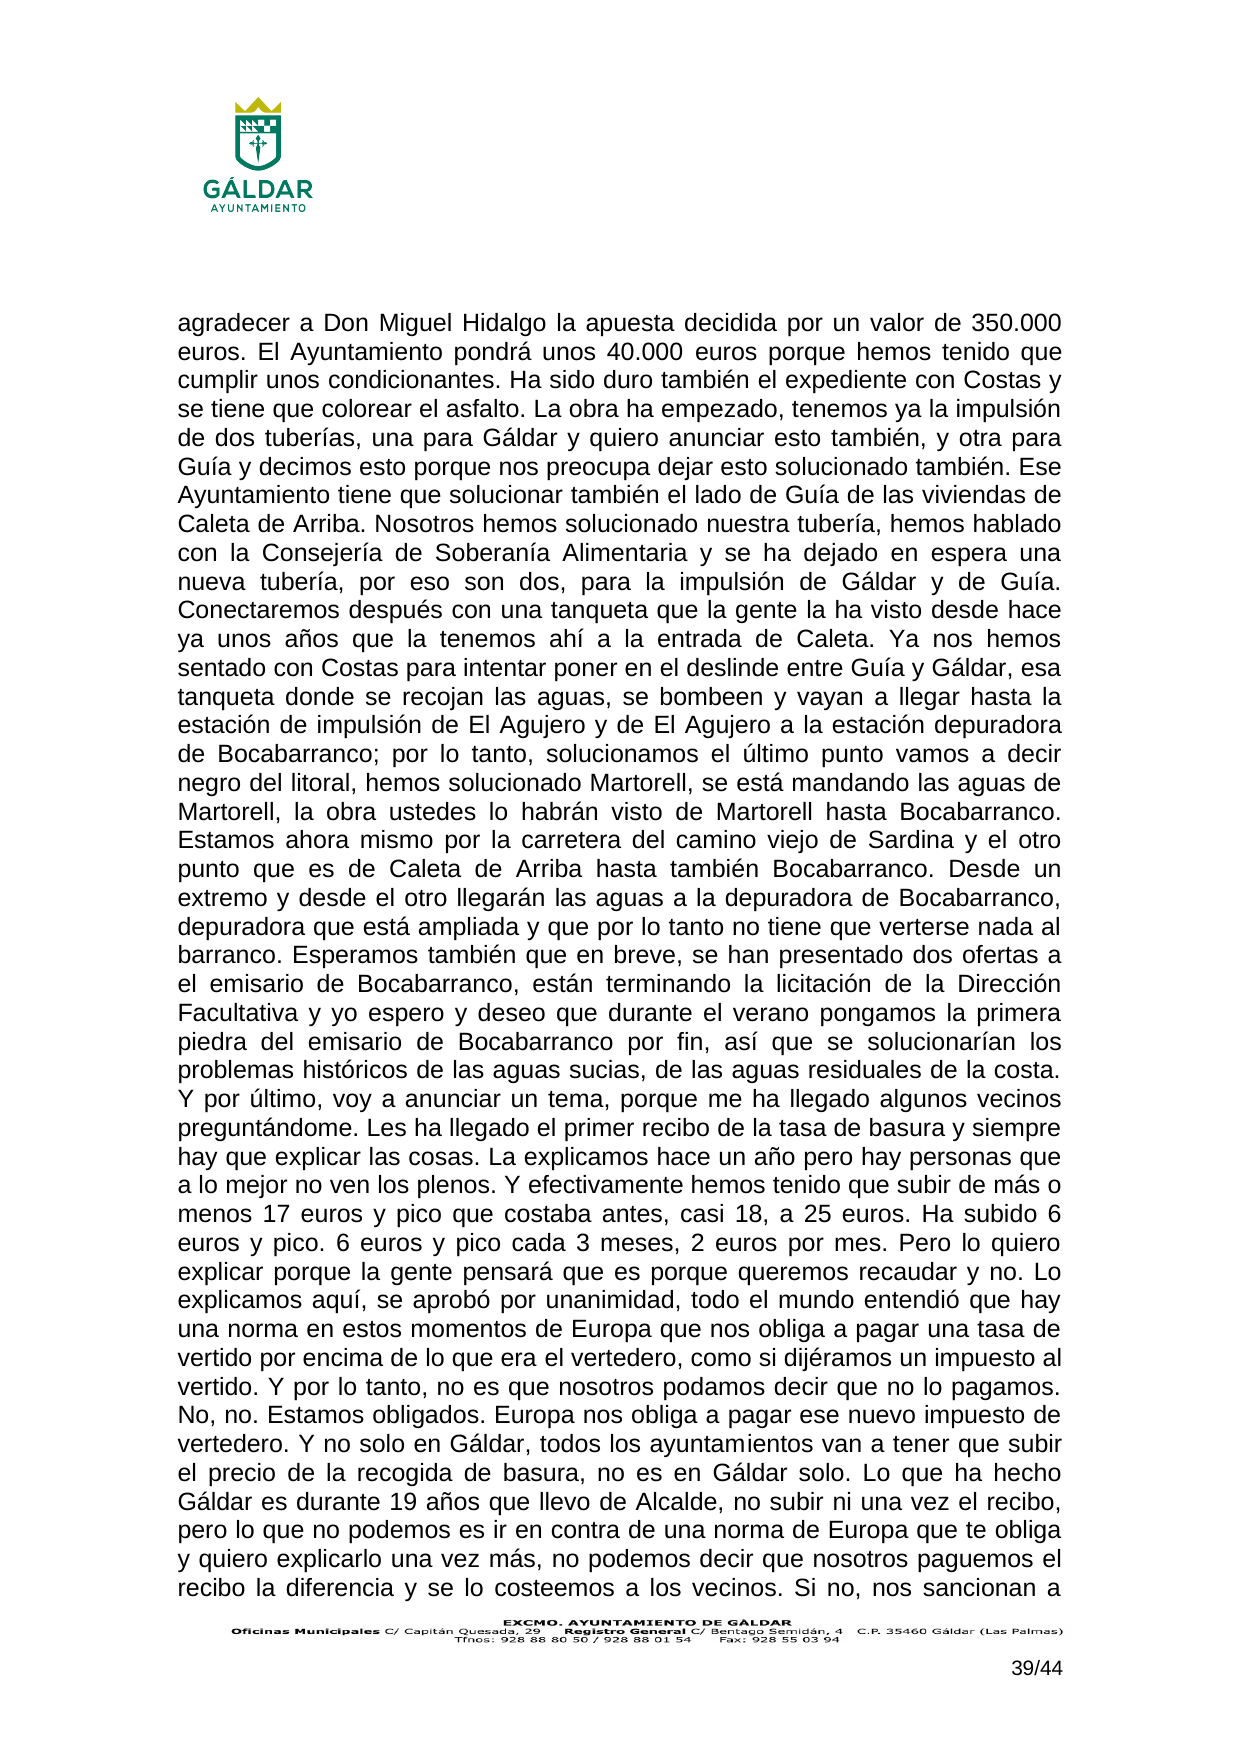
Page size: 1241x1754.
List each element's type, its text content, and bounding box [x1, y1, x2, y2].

text agradecer a Don Miguel Hidalgo la apuesta decidida por un valor de 350.000 euros. El Ayuntamiento pondrá unos 40.000 euros porque hemos tenido que cumplir unos condicionantes. Ha sido duro también el expediente con Costas y se tiene que colorear el asfalto. La obra ha empezado, tenemos ya la impulsión de dos tuberías, una para Gáldar y quiero anunciar esto también, y otra para Guía y decimos esto porque nos preocupa dejar esto solucionado también. Ese Ayuntamiento tiene que solucionar también el lado de Guía de las viviendas de Caleta de Arriba. Nosotros hemos solucionado nuestra tubería, hemos hablado con la Consejería de Soberanía Alimentaria y se ha dejado en espera una nueva tubería, por eso son dos, para la impulsión de Gáldar y de Guía. Conectaremos después con una tanqueta que la gente la ha visto desde hace ya unos años que la tenemos ahí a la entrada de Caleta. Ya nos hemos sentado con Costas para intentar poner en el deslinde entre Guía y Gáldar, esa tanqueta donde se recojan las aguas, se bombeen y vayan a llegar hasta la estación de impulsión de El Agujero y de El Agujero a la estación depuradora de Bocabarranco; por lo tanto, solucionamos el último punto vamos a decir negro del litoral, hemos solucionado Martorell, se está mandando las aguas de Martorell, la obra ustedes lo habrán visto de Martorell hasta Bocabarranco. Estamos ahora mismo por la carretera del camino viejo de Sardina y el otro punto que es de Caleta de Arriba hasta también Bocabarranco. Desde un extremo y desde el otro llegarán las aguas a la depuradora de Bocabarranco, depuradora que está ampliada y que por lo tanto no tiene que verterse nada al barranco. Esperamos también que en breve, se han presentado dos ofertas a el emisario de Bocabarranco, están terminando la licitación de la Dirección Facultativa y yo espero y deseo que durante el verano pongamos la primera piedra del emisario de Bocabarranco por fin, así que se solucionarían los problemas históricos de las aguas sucias, de las aguas residuales de la costa. Y por último, voy a anunciar un tema, porque me ha llegado algunos vecinos preguntándome. Les ha llegado el primer recibo de la tasa de basura y siempre hay que explicar las cosas. La explicamos hace un año pero hay personas que a lo mejor no ven los plenos. Y efectivamente hemos tenido que subir de más o menos 17 euros y pico que costaba antes, casi 18, a 25 euros. Ha subido 6 euros y pico. 6 euros y pico cada 3 meses, 2 euros por mes. Pero lo quiero explicar porque la gente pensará que es porque queremos recaudar y no. Lo explicamos aquí, se aprobó por unanimidad, todo el mundo entendió que hay una norma en estos momentos de Europa que nos obliga a pagar una tasa de vertido por encima de lo que era el vertedero, como si dijéramos un impuesto al vertido. Y por lo tanto, no es que nosotros podamos decir que no lo pagamos. No, no. Estamos obligados. Europa nos obliga a pagar ese nuevo impuesto de vertedero. Y no solo en Gáldar, todos los ayuntamientos van a tener que subir el precio de la recogida de basura, no es en Gáldar solo. Lo que ha hecho Gáldar es durante 19 años que llevo de Alcalde, no subir ni una vez el recibo, pero lo que no podemos es ir en contra de una norma de Europa que te obliga y quiero explicarlo una vez más, no podemos decir que nosotros paguemos el recibo la diferencia y se lo costeemos a los vecinos. Si no, nos sancionan a [177, 308, 1063, 1601]
picture [184, 73, 331, 235]
picture [235, 1619, 1072, 1643]
